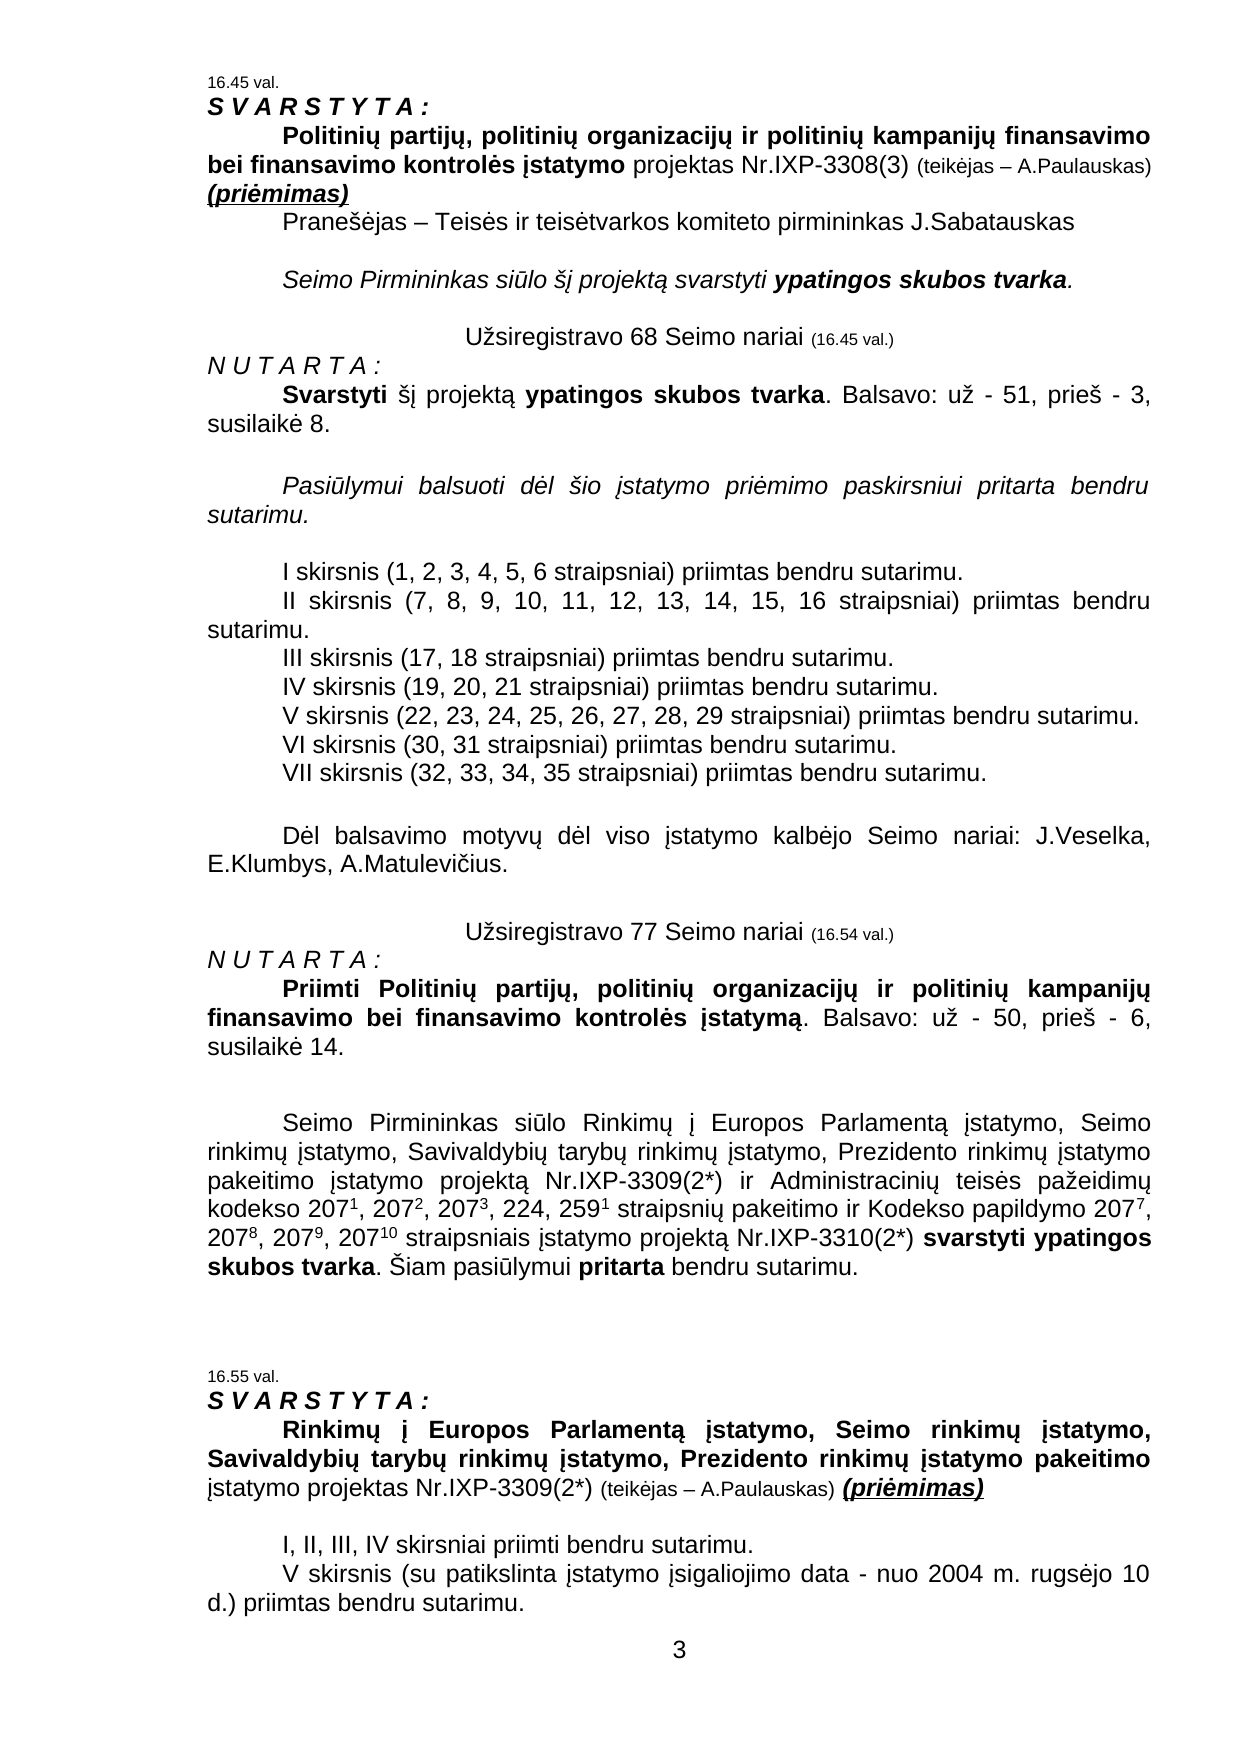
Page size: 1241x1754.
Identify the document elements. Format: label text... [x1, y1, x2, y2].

text Priimti Politinių partijų, politinių organizacijų ir politinių kampanijų finansavimo bei finansavimo kontrolės įstatymą. Balsavo: už - 50, prieš - 6, susilaikė 14. [207, 974, 1152, 1060]
text Dėl balsavimo motyvų dėl viso įstatymo kalbėjo Seimo nariai: J.Veselka, E.Klumbys, A.Matulevičius. [207, 821, 1152, 878]
text VII skirsnis (32, 33, 34, 35 straipsniai) priimtas bendru sutarimu. [207, 758, 1152, 787]
text N U T A R T A : [207, 351, 1152, 380]
text VI skirsnis (30, 31 straipsniai) priimtas bendru sutarimu. [207, 729, 1152, 758]
text 16.45 val. [207, 73, 1152, 92]
text Užsiregistravo 77 Seimo nariai (16.54 val.) [207, 917, 1152, 945]
text Svarstyti šį projektą ypatingos skubos tvarka. Balsavo: už - 51, prieš - 3, susilaikė 8. [207, 380, 1152, 437]
text I skirsnis (1, 2, 3, 4, 5, 6 straipsniai) priimtas bendru sutarimu. [207, 557, 1152, 586]
text Pranešėjas – Teisės ir teisėtvarkos komiteto pirmininkas J.Sabatauskas [207, 207, 1152, 236]
text S V A R S T Y T A : [207, 92, 1152, 121]
text V skirsnis (su patikslinta įstatymo įsigaliojimo data - nuo 2004 m. rugsėjo 10 d.) priimtas bendru sutarimu. [207, 1559, 1152, 1616]
text V skirsnis (22, 23, 24, 25, 26, 27, 28, 29 straipsniai) priimtas bendru sutarimu. [207, 701, 1152, 729]
text 16.55 val. [207, 1367, 1152, 1386]
text I, II, III, IV skirsniai priimti bendru sutarimu. [207, 1530, 1152, 1559]
text Pasiūlymui balsuoti dėl šio įstatymo priėmimo paskirsniui pritarta bendru sutarimu. [207, 471, 1152, 528]
text Užsiregistravo 68 Seimo nariai (16.45 val.) [207, 322, 1152, 351]
text III skirsnis (17, 18 straipsniai) priimtas bendru sutarimu. [207, 643, 1152, 672]
text II skirsnis (7, 8, 9, 10, 11, 12, 13, 14, 15, 16 straipsniai) priimtas bendru sutarimu. [207, 586, 1152, 643]
text Seimo Pirmininkas siūlo Rinkimų į Europos Parlamentą įstatymo, Seimo rinkimų įstatymo, Savivaldybių tarybų rinkimų įstatymo, Prezidento rinkimų įstatymo pakeitimo įstatymo projektą Nr.IXP-3309(2*) ir Administracinių teisės pažeidimų kodekso 2071, 2072, 2073, 224, 2591 straipsnių pakeitimo ir Kodekso papildymo 2077, 2078, 2079, 20710 straipsniais įstatymo projektą Nr.IXP-3310(2*) svarstyti ypatingos skubos tvarka. Šiam pasiūlymui pritarta bendru sutarimu. [207, 1108, 1152, 1281]
text N U T A R T A : [207, 945, 1152, 974]
text Politinių partijų, politinių organizacijų ir politinių kampanijų finansavimo bei finansavimo kontrolės įstatymo projektas Nr.IXP-3308(3) (teikėjas – A.Paulauskas) (priėmimas) [207, 121, 1152, 207]
text Rinkimų į Europos Parlamentą įstatymo, Seimo rinkimų įstatymo, Savivaldybių tarybų rinkimų įstatymo, Prezidento rinkimų įstatymo pakeitimo įstatymo projektas Nr.IXP-3309(2*) (teikėjas – A.Paulauskas) (priėmimas) [207, 1415, 1152, 1501]
text Seimo Pirmininkas siūlo šį projektą svarstyti ypatingos skubos tvarka. [207, 265, 1152, 293]
text S V A R S T Y T A : [207, 1386, 1152, 1415]
text IV skirsnis (19, 20, 21 straipsniai) priimtas bendru sutarimu. [207, 672, 1152, 701]
